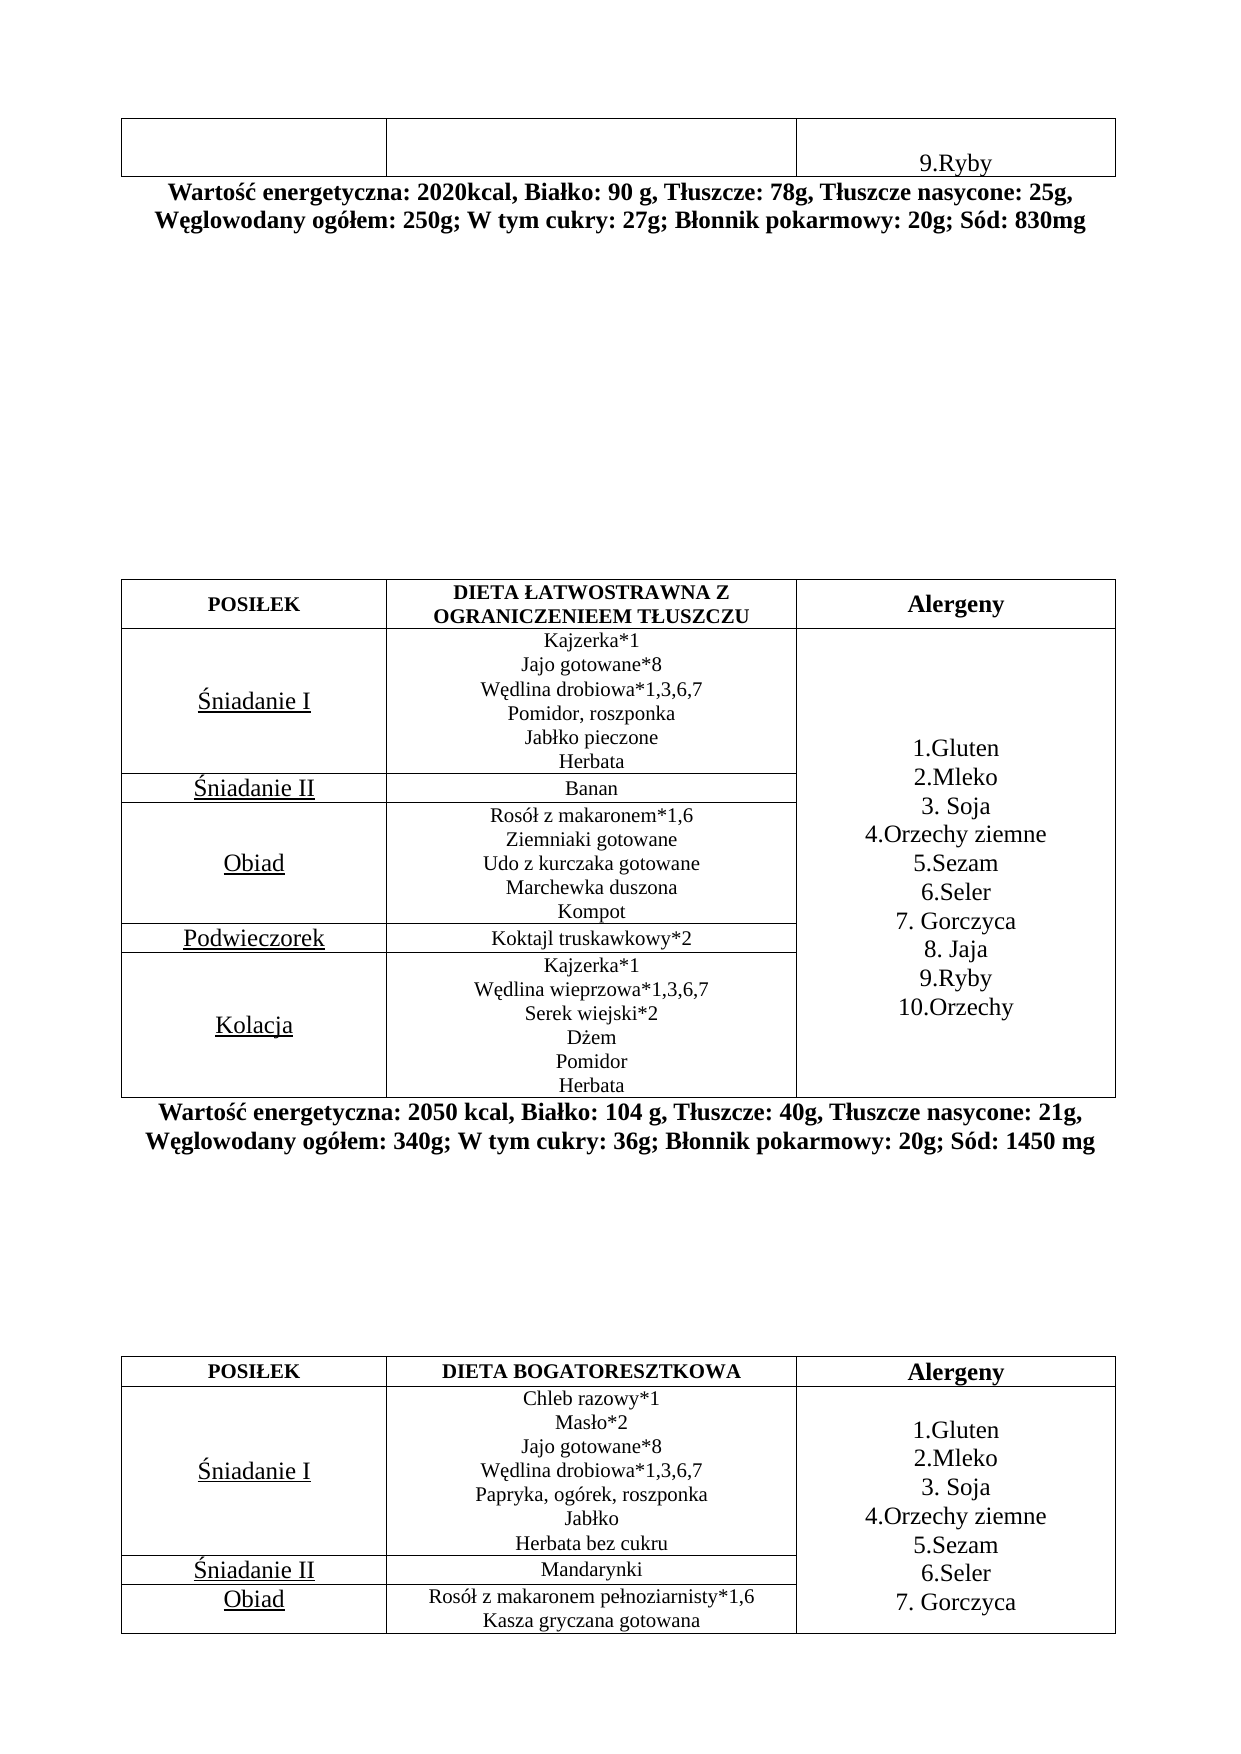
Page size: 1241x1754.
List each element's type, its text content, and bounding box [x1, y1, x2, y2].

table_cell Banan [387, 774, 796, 802]
table_header Alergeny [797, 580, 1115, 628]
table_header DIETA BOGATORESZTKOWA [387, 1357, 796, 1386]
text Wartość energetyczna: 2020kcal, Białko: 90 g, Tłuszcze: 78g, Tłuszcze nasycone: 25g, Węglowodany ogółem: 250g; W tym cukry: 27g; Błonnik pokarmowy: 20g; Sód: 830mg [118, 177, 1122, 234]
table_cell Kajzerka*1 Jajo gotowane*8 Wędlina drobiowa*1,3,6,7 Pomidor, roszponka Jabłko pieczone Herbata [387, 629, 796, 773]
table_cell Rosół z makaronem*1,6 Ziemniaki gotowane Udo z kurczaka gotowane Marchewka duszona Kompot [387, 803, 796, 923]
text Wartość energetyczna: 2050 kcal, Białko: 104 g, Tłuszcze: 40g, Tłuszcze nasycone: 21g, Węglowodany ogółem: 340g; W tym cukry: 36g; Błonnik pokarmowy: 20g; Sód: 1450 mg [118, 1097, 1122, 1155]
table_cell Obiad [122, 803, 386, 923]
table_cell Koktajl truskawkowy*2 [387, 924, 796, 952]
table_cell Śniadanie II [122, 774, 386, 802]
table_cell 1.Gluten 2.Mleko 3. Soja 4.Orzechy ziemne 5.Sezam 6.Seler 7. Gorczyca 8. Jaja 9.Ryby 10.Orzechy [797, 629, 1115, 1097]
table_cell [387, 119, 796, 176]
table_cell Kajzerka*1 Wędlina wieprzowa*1,3,6,7 Serek wiejski*2 Dżem Pomidor Herbata [387, 953, 796, 1097]
table_cell 1.Gluten 2.Mleko 3. Soja 4.Orzechy ziemne 5.Sezam 6.Seler 7. Gorczyca [797, 1387, 1115, 1632]
table_cell Śniadanie I [122, 1387, 386, 1554]
table_cell Śniadanie II [122, 1556, 386, 1584]
table_cell Śniadanie I [122, 629, 386, 773]
table_header DIETA ŁATWOSTRAWNA Z OGRANICZENIEEM TŁUSZCZU [387, 580, 796, 628]
table_cell [122, 119, 386, 176]
table_cell Rosół z makaronem pełnoziarnisty*1,6 Kasza gryczana gotowana [387, 1585, 796, 1632]
table_cell Obiad [122, 1585, 386, 1632]
table_cell Chleb razowy*1 Masło*2 Jajo gotowane*8 Wędlina drobiowa*1,3,6,7 Papryka, ogórek, roszponka Jabłko Herbata bez cukru [387, 1387, 796, 1554]
table_header Alergeny [797, 1357, 1115, 1386]
table_header POSIŁEK [122, 1357, 386, 1386]
table_header POSIŁEK [122, 580, 386, 628]
table_cell Kolacja [122, 953, 386, 1097]
table_cell Mandarynki [387, 1556, 796, 1584]
table_cell 1.Gluten 2.Mleko 3. Soja 4.Orzechy ziemne 5.Sezam 6.Seler 7. Gorczyca 8. Jaja 9.Ryby 10.Orzechy [797, 119, 1115, 176]
table_cell Podwieczorek [122, 924, 386, 952]
